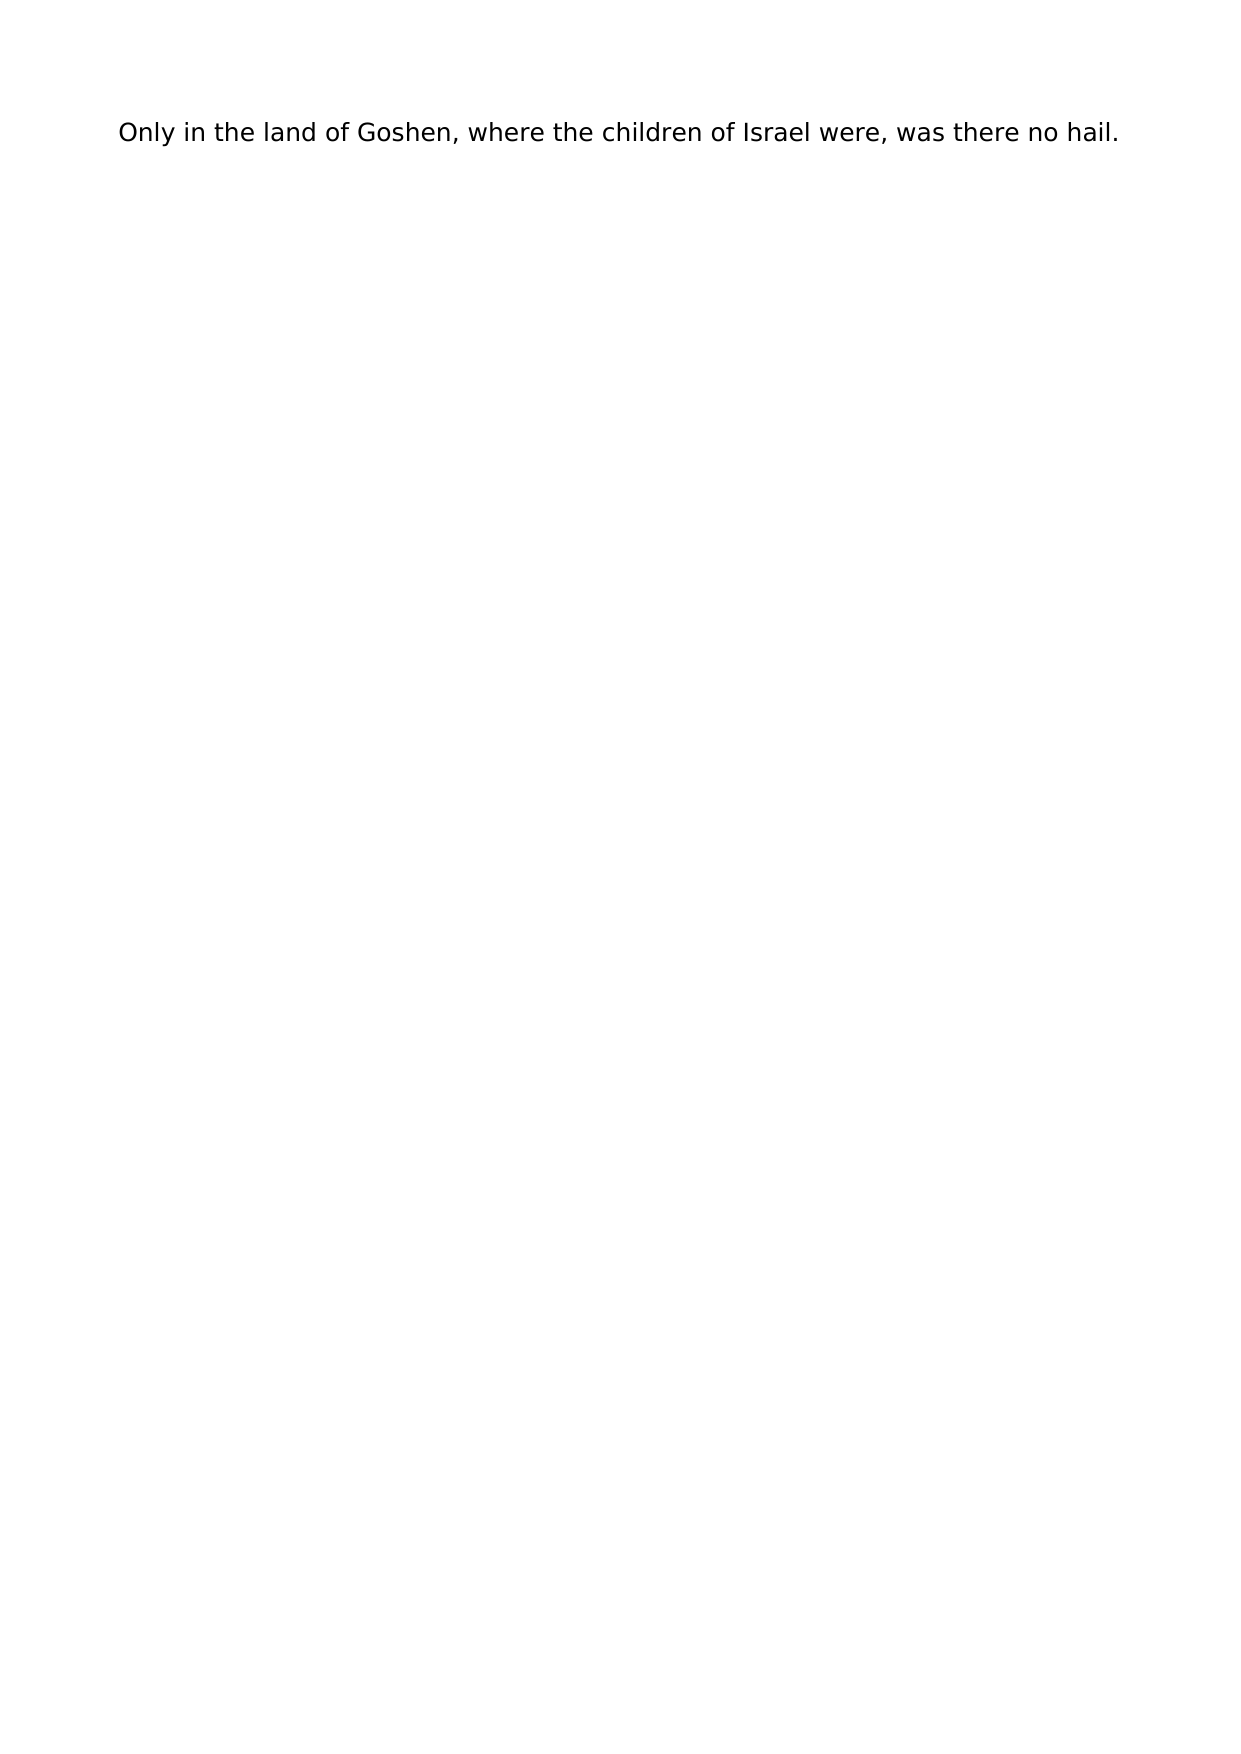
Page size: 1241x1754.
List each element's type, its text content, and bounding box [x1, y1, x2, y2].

text Only in the land of Goshen, where the children of Israel were, was there no hail. [118, 118, 1122, 147]
